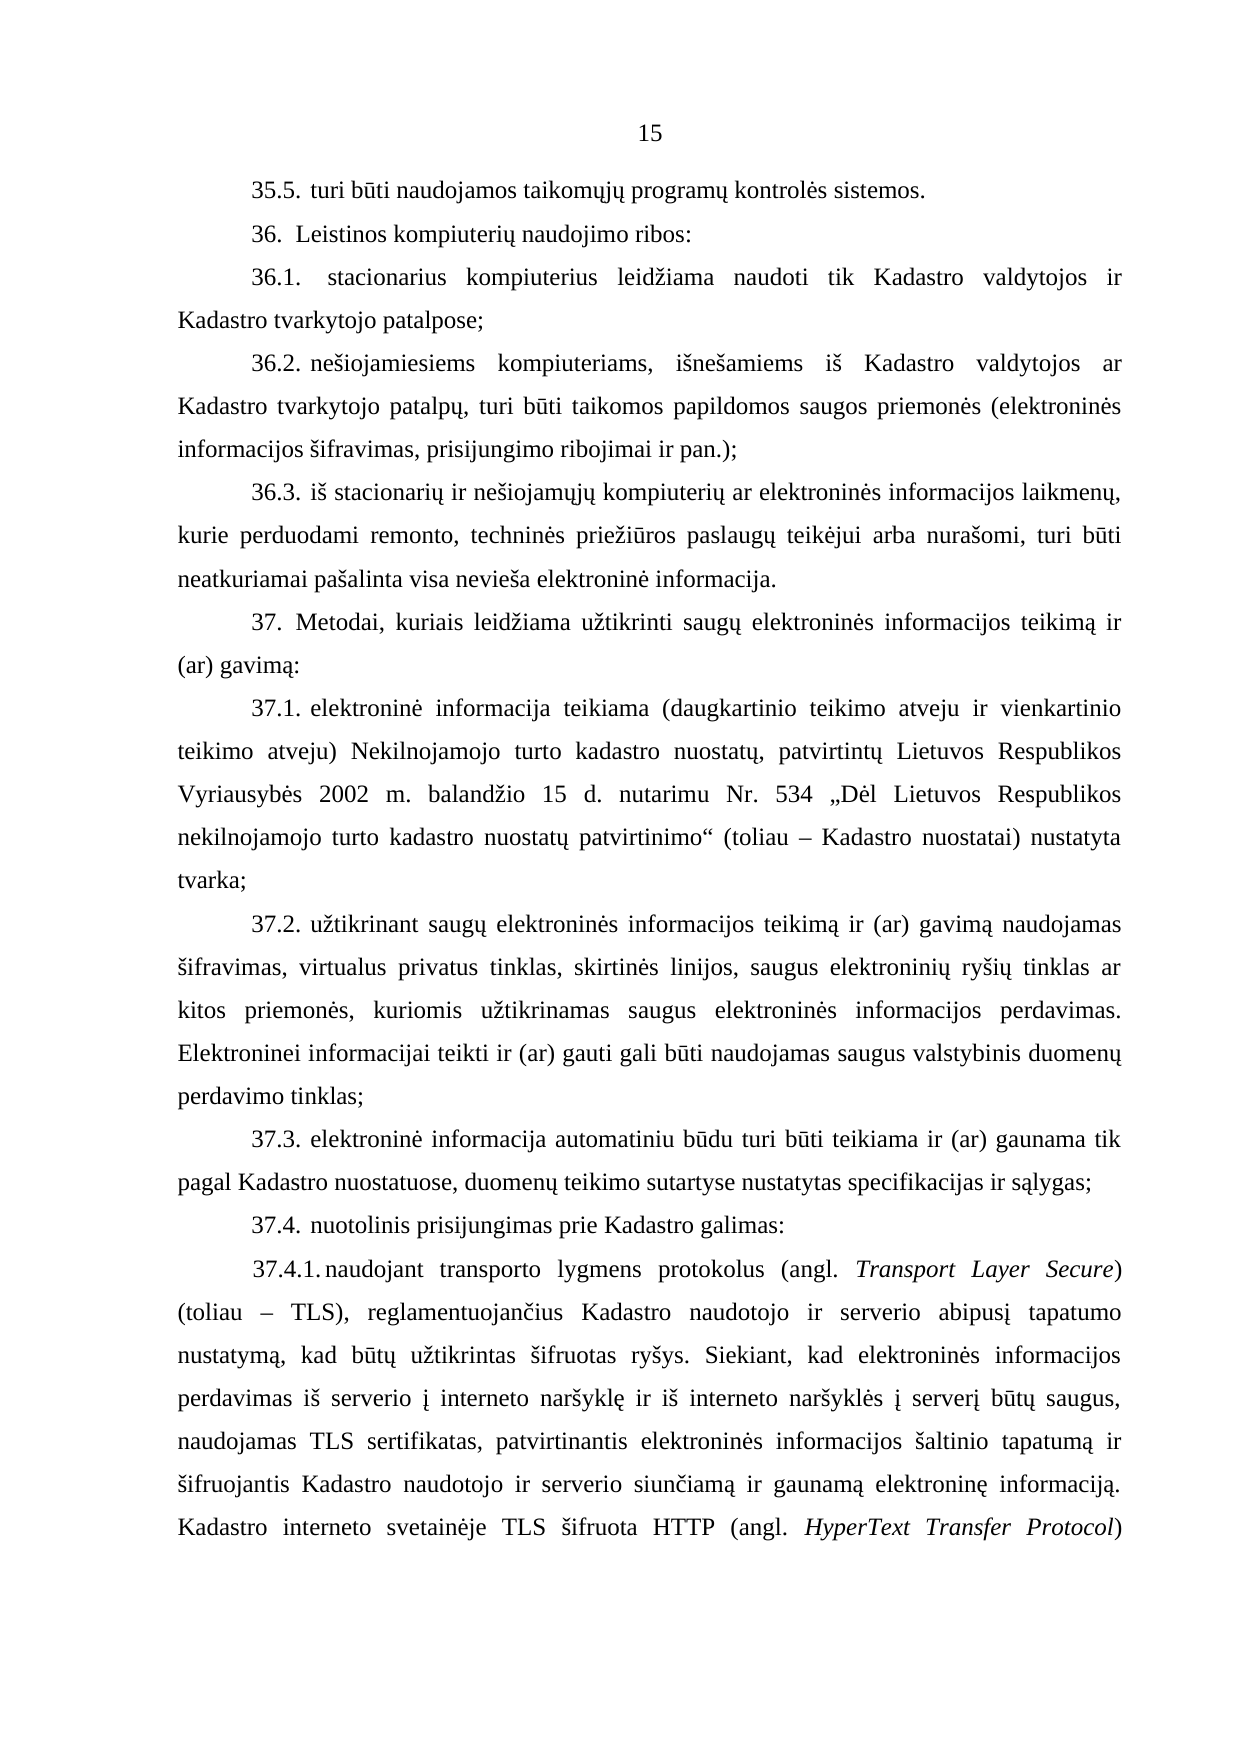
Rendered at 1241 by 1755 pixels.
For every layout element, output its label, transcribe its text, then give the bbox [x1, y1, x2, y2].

text 36.3. iš stacionarių ir nešiojamųjų kompiuterių ar elektroninės informacijos laikmenų, kurie perduodami remonto, techninės priežiūros paslaugų teikėjui arba nurašomi, turi būti neatkuriamai pašalinta visa nevieša elektroninė informacija. [177, 477, 1122, 592]
text 37.4. nuotolinis prisijungimas prie Kadastro galimas: [177, 1211, 1122, 1239]
text 36.1. stacionarius kompiuterius leidžiama naudoti tik Kadastro valdytojos ir Kadastro tvarkytojo patalpose; [177, 262, 1122, 334]
text 37.3. elektroninė informacija automatiniu būdu turi būti teikiama ir (ar) gaunama tik pagal Kadastro nuostatuose, duomenų teikimo sutartyse nustatytas specifikacijas ir sąlygas; [177, 1124, 1122, 1196]
text 36. Leistinos kompiuterių naudojimo ribos: [177, 219, 1122, 247]
text 37. Metodai, kuriais leidžiama užtikrinti saugų elektroninės informacijos teikimą ir (ar) gavimą: [177, 607, 1122, 679]
text 37.2. užtikrinant saugų elektroninės informacijos teikimą ir (ar) gavimą naudojamas šifravimas, virtualus privatus tinklas, skirtinės linijos, saugus elektroninių ryšių tinklas ar kitos priemonės, kuriomis užtikrinamas saugus elektroninės informacijos perdavimas. Elektroninei informacijai teikti ir (ar) gauti gali būti naudojamas saugus valstybinis duomenų perdavimo tinklas; [177, 909, 1122, 1110]
text 37.4.1. naudojant transporto lygmens protokolus (angl. Transport Layer Secure) (toliau – TLS), reglamentuojančius Kadastro naudotojo ir serverio abipusį tapatumo nustatymą, kad būtų užtikrintas šifruotas ryšys. Siekiant, kad elektroninės informacijos perdavimas iš serverio į interneto naršyklę ir iš interneto naršyklės į serverį būtų saugus, naudojamas TLS sertifikatas, patvirtinantis elektroninės informacijos šaltinio tapatumą ir šifruojantis Kadastro naudotojo ir serverio siunčiamą ir gaunamą elektroninę informaciją. Kadastro interneto svetainėje TLS šifruota HTTP (angl. HyperText Transfer Protocol) [177, 1254, 1122, 1541]
text 37.1. elektroninė informacija teikiama (daugkartinio teikimo atveju ir vienkartinio teikimo atveju) Nekilnojamojo turto kadastro nuostatų, patvirtintų Lietuvos Respublikos Vyriausybės 2002 m. balandžio 15 d. nutarimu Nr. 534 „Dėl Lietuvos Respublikos nekilnojamojo turto kadastro nuostatų patvirtinimo“ (toliau – Kadastro nuostatai) nustatyta tvarka; [177, 693, 1122, 894]
text 35.5. turi būti naudojamos taikomųjų programų kontrolės sistemos. [177, 176, 1122, 204]
text 36.2. nešiojamiesiems kompiuteriams, išnešamiems iš Kadastro valdytojos ar Kadastro tvarkytojo patalpų, turi būti taikomos papildomos saugos priemonės (elektroninės informacijos šifravimas, prisijungimo ribojimai ir pan.); [177, 348, 1122, 463]
